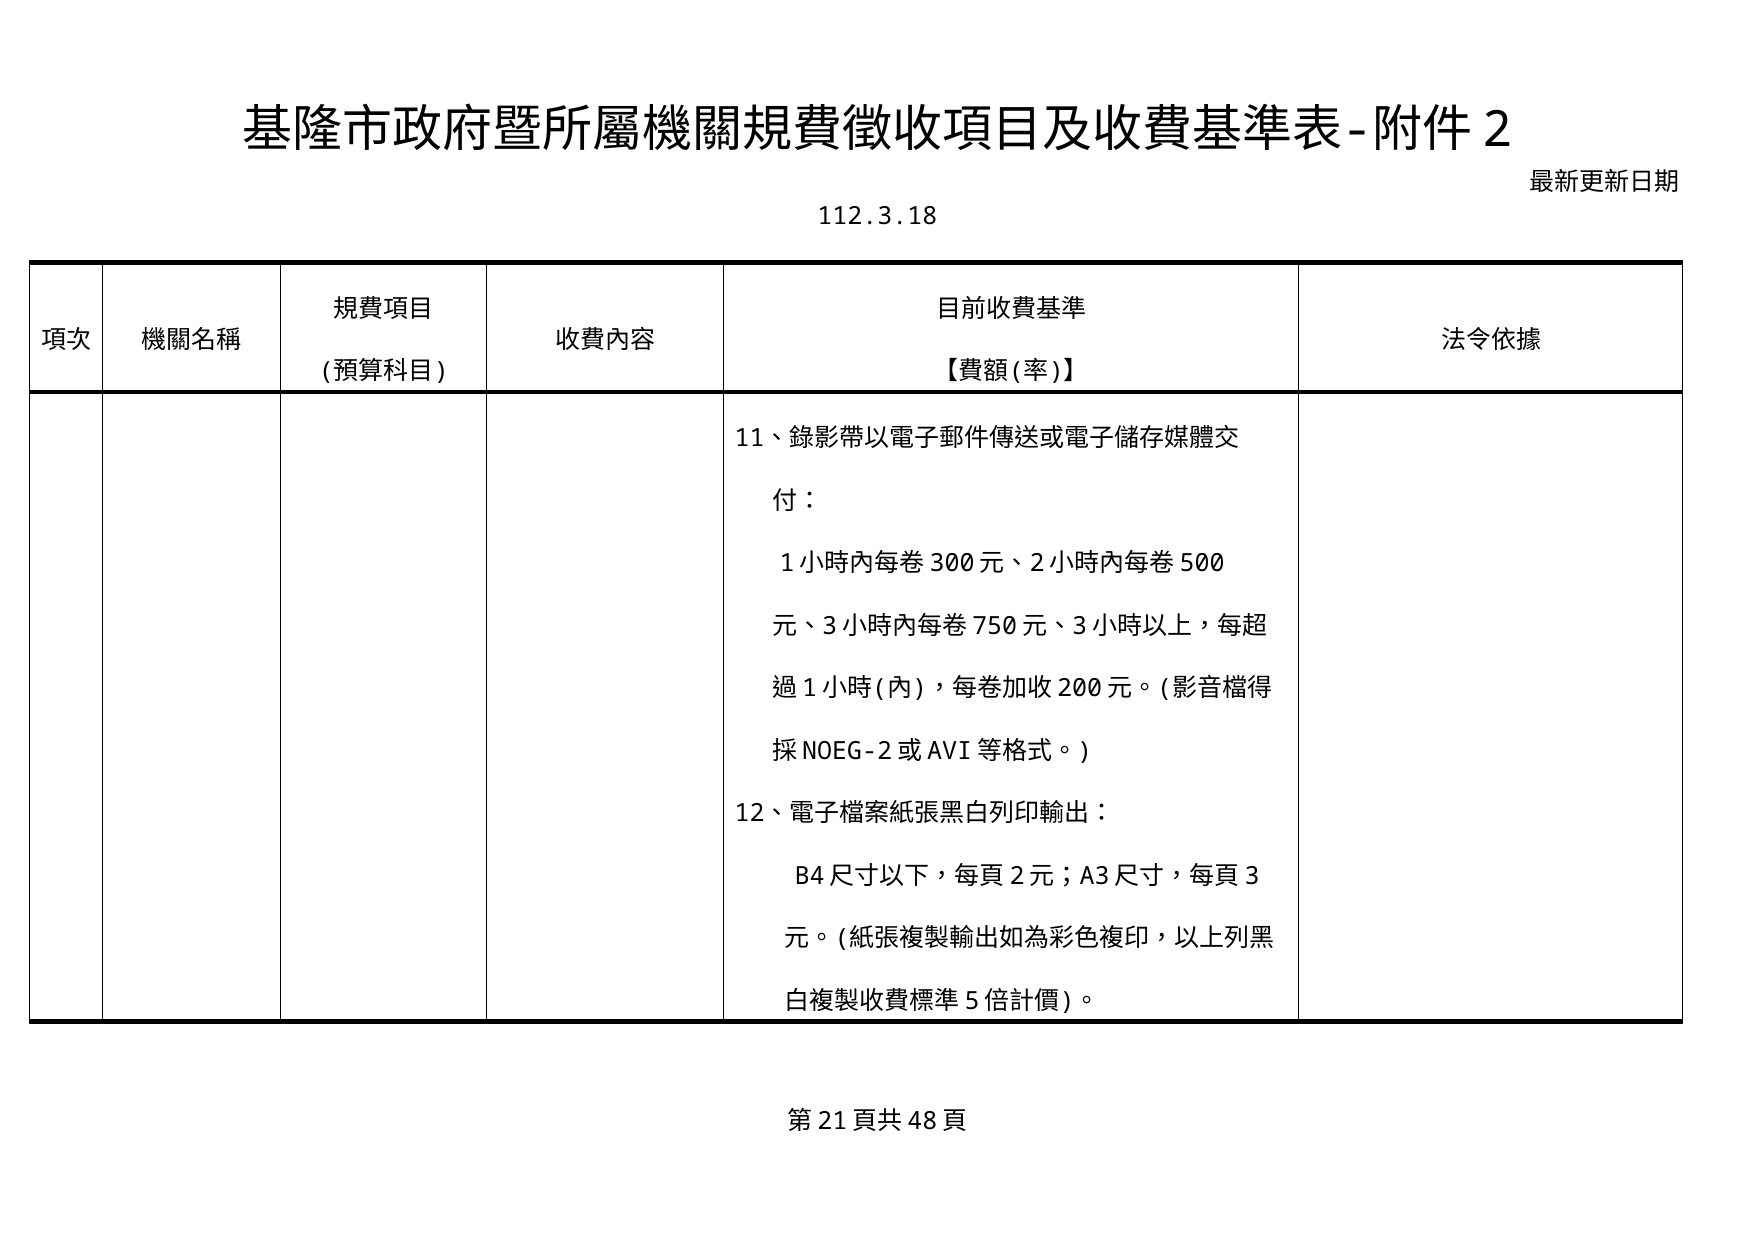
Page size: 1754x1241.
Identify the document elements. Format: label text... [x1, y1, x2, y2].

table_header 法令依據 [1299, 265, 1682, 389]
table_cell [103, 394, 280, 1019]
table_header 規費項目 (預算科目) [281, 265, 486, 389]
table_cell [30, 394, 102, 1019]
table_cell [281, 394, 486, 1019]
table_cell [487, 394, 723, 1019]
table_header 項次 [30, 265, 102, 389]
table_cell 11、錄影帶以電子郵件傳送或電子儲存媒體交付： 1小時內每卷300元、2小時內每卷500元、3小時內每卷750元、3小時以上，每超過1小時(內)，每卷加收200元。(影音檔得採NOEG-2或AVI等格式。) 12、電子檔案紙張黑白列印輸出： B4尺寸以下，每頁2元；A3尺寸，每頁3元。(紙張複製輸出如為彩色複印，以上列黑白複製收費標準5倍計價)。 [724, 394, 1298, 1019]
table_header 機關名稱 [103, 265, 280, 389]
table_cell [1299, 394, 1682, 1019]
table_header 收費內容 [487, 265, 723, 389]
table_header 目前收費基準 【費額(率)】 [724, 265, 1298, 389]
